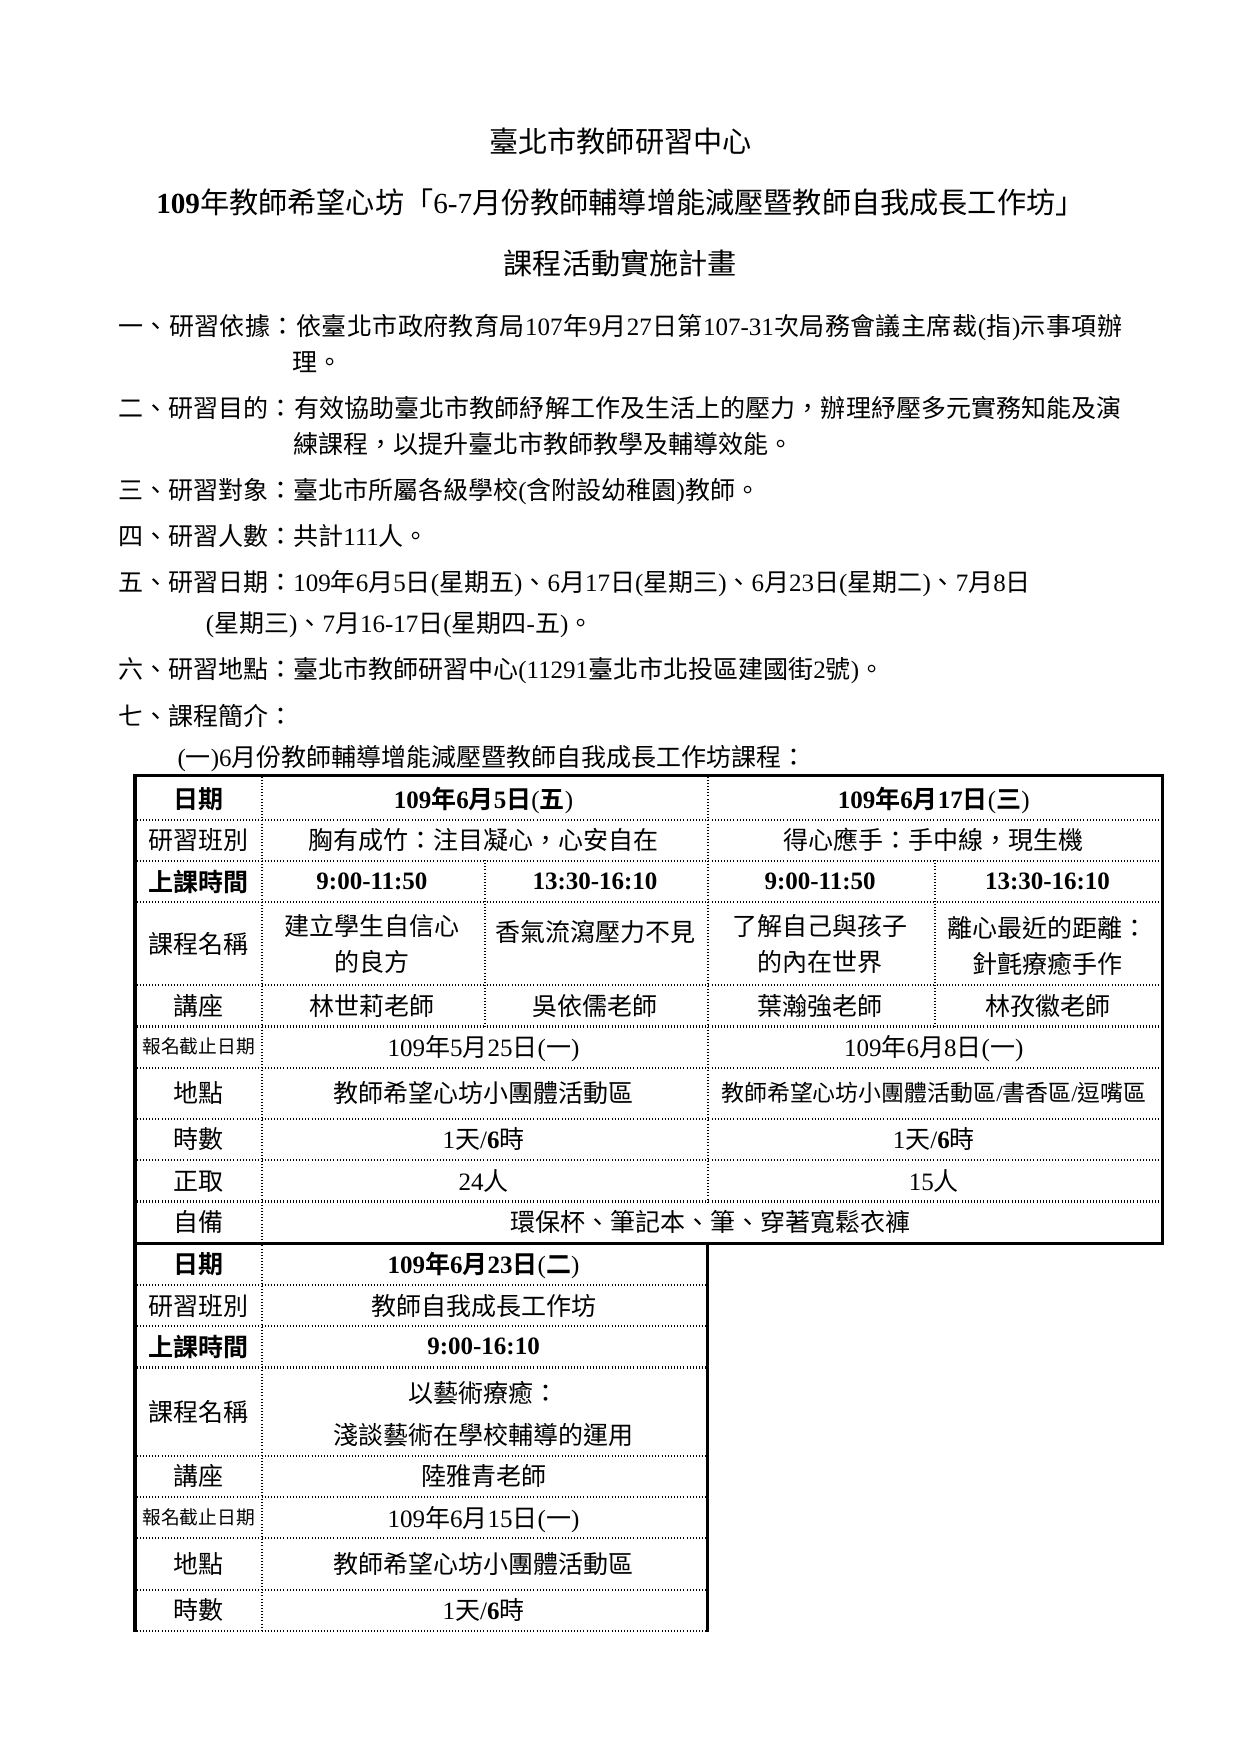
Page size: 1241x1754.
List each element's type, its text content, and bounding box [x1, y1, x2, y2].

text 一、研習依據：依臺北市政府教育局107年9月27日第107-31次局務會議主席裁(指)示事項辦理。 [118, 306, 1122, 379]
table_cell 講座 [137, 1455, 262, 1496]
table_cell 課程名稱 [137, 1366, 262, 1455]
text 七、課程簡介： [118, 696, 1122, 732]
table_cell [709, 1455, 1162, 1496]
table_cell 109年6月23日(二) [262, 1245, 706, 1284]
table_cell 教師希望心坊小團體活動區 [262, 1537, 706, 1588]
table_cell [709, 1496, 1162, 1537]
table_cell 胸有成竹：注目凝心，心安自在 [262, 819, 708, 860]
table_cell 得心應手：手中線，現生機 [708, 819, 1161, 860]
table_cell 1天/6時 [262, 1118, 708, 1159]
table_cell 研習班別 [137, 819, 262, 860]
table_cell 葉瀚強老師 [708, 984, 935, 1025]
table_cell 109年6月8日(一) [708, 1025, 1161, 1067]
table_cell 建立學生自信心 的良方 [262, 901, 485, 984]
table_cell [709, 1284, 1162, 1325]
table_cell 陸雅青老師 [262, 1455, 706, 1496]
table_cell [709, 1589, 1162, 1630]
text 三、研習對象：臺北市所屬各級學校(含附設幼稚園)教師。 [118, 471, 1122, 507]
table_cell 林孜徽老師 [935, 984, 1161, 1025]
text 二、研習目的：有效協助臺北市教師紓解工作及生活上的壓力，辦理紓壓多元實務知能及演練課程，以提升臺北市教師教學及輔導效能。 [118, 388, 1122, 461]
table_cell 地點 [137, 1537, 262, 1588]
table_cell 自備 [137, 1200, 262, 1242]
table_cell 15人 [708, 1159, 1161, 1200]
table_cell 教師希望心坊小團體活動區 [262, 1067, 708, 1118]
table_cell 1天/6時 [262, 1589, 706, 1630]
table_cell 吳依儒老師 [485, 984, 708, 1025]
table_cell 離心最近的距離： 針氈療癒手作 [935, 901, 1161, 984]
table_cell 上課時間 [137, 1325, 262, 1366]
table_cell 時數 [137, 1589, 262, 1630]
table_cell [709, 1366, 1162, 1455]
table_cell 香氣流瀉壓力不見 [485, 901, 708, 984]
table_cell 時數 [137, 1118, 262, 1159]
table_cell [709, 1245, 1162, 1284]
table_cell 了解自己與孩子 的內在世界 [708, 901, 935, 984]
table_header 109年6月17日(三) [708, 777, 1161, 819]
table_cell 109年5月25日(一) [262, 1025, 708, 1067]
table_cell 24人 [262, 1159, 708, 1200]
table_cell 課程名稱 [137, 901, 262, 984]
table_header 日期 [137, 777, 262, 819]
table_cell 研習班別 [137, 1284, 262, 1325]
table_cell 以藝術療癒： 淺談藝術在學校輔導的運用 [262, 1366, 706, 1455]
text 臺北市教師研習中心 [118, 118, 1122, 160]
table_cell 環保杯、筆記本、筆、穿著寬鬆衣褲 [262, 1200, 1161, 1242]
text 課程活動實施計畫 [118, 240, 1122, 282]
table_cell 講座 [137, 984, 262, 1025]
text (星期三)、7月16-17日(星期四-五)。 [118, 604, 1122, 640]
text 109年教師希望心坊「6-7月份教師輔導增能減壓暨教師自我成長工作坊」 [118, 179, 1122, 221]
table_cell 13:30-16:10 [485, 860, 708, 901]
text (一)6月份教師輔導增能減壓暨教師自我成長工作坊課程： [118, 737, 1122, 773]
table_cell 林世莉老師 [262, 984, 485, 1025]
table_cell [709, 1537, 1162, 1588]
text 六、研習地點：臺北市教師研習中心(11291臺北市北投區建國街2號)。 [118, 650, 1122, 686]
text 五、研習日期：109年6月5日(星期五)、6月17日(星期三)、6月23日(星期二)、7月8日 [118, 563, 1122, 599]
table_cell 9:00-16:10 [262, 1325, 706, 1366]
table_cell 日期 [137, 1245, 262, 1284]
table_cell 報名截止日期 [137, 1025, 262, 1067]
table_cell 109年6月15日(一) [262, 1496, 706, 1537]
table_cell 教師自我成長工作坊 [262, 1284, 706, 1325]
table_cell 地點 [137, 1067, 262, 1118]
table_cell 上課時間 [137, 860, 262, 901]
table_cell 9:00-11:50 [262, 860, 485, 901]
table_cell [709, 1325, 1162, 1366]
table_header 109年6月5日(五) [262, 777, 708, 819]
table_cell 1天/6時 [708, 1118, 1161, 1159]
table_cell 13:30-16:10 [935, 860, 1161, 901]
table_cell 教師希望心坊小團體活動區/書香區/逗嘴區 [708, 1067, 1161, 1118]
table_cell 9:00-11:50 [708, 860, 935, 901]
text 四、研習人數：共計111人。 [118, 517, 1122, 553]
table_cell 報名截止日期 [137, 1496, 262, 1537]
table_cell 正取 [137, 1159, 262, 1200]
